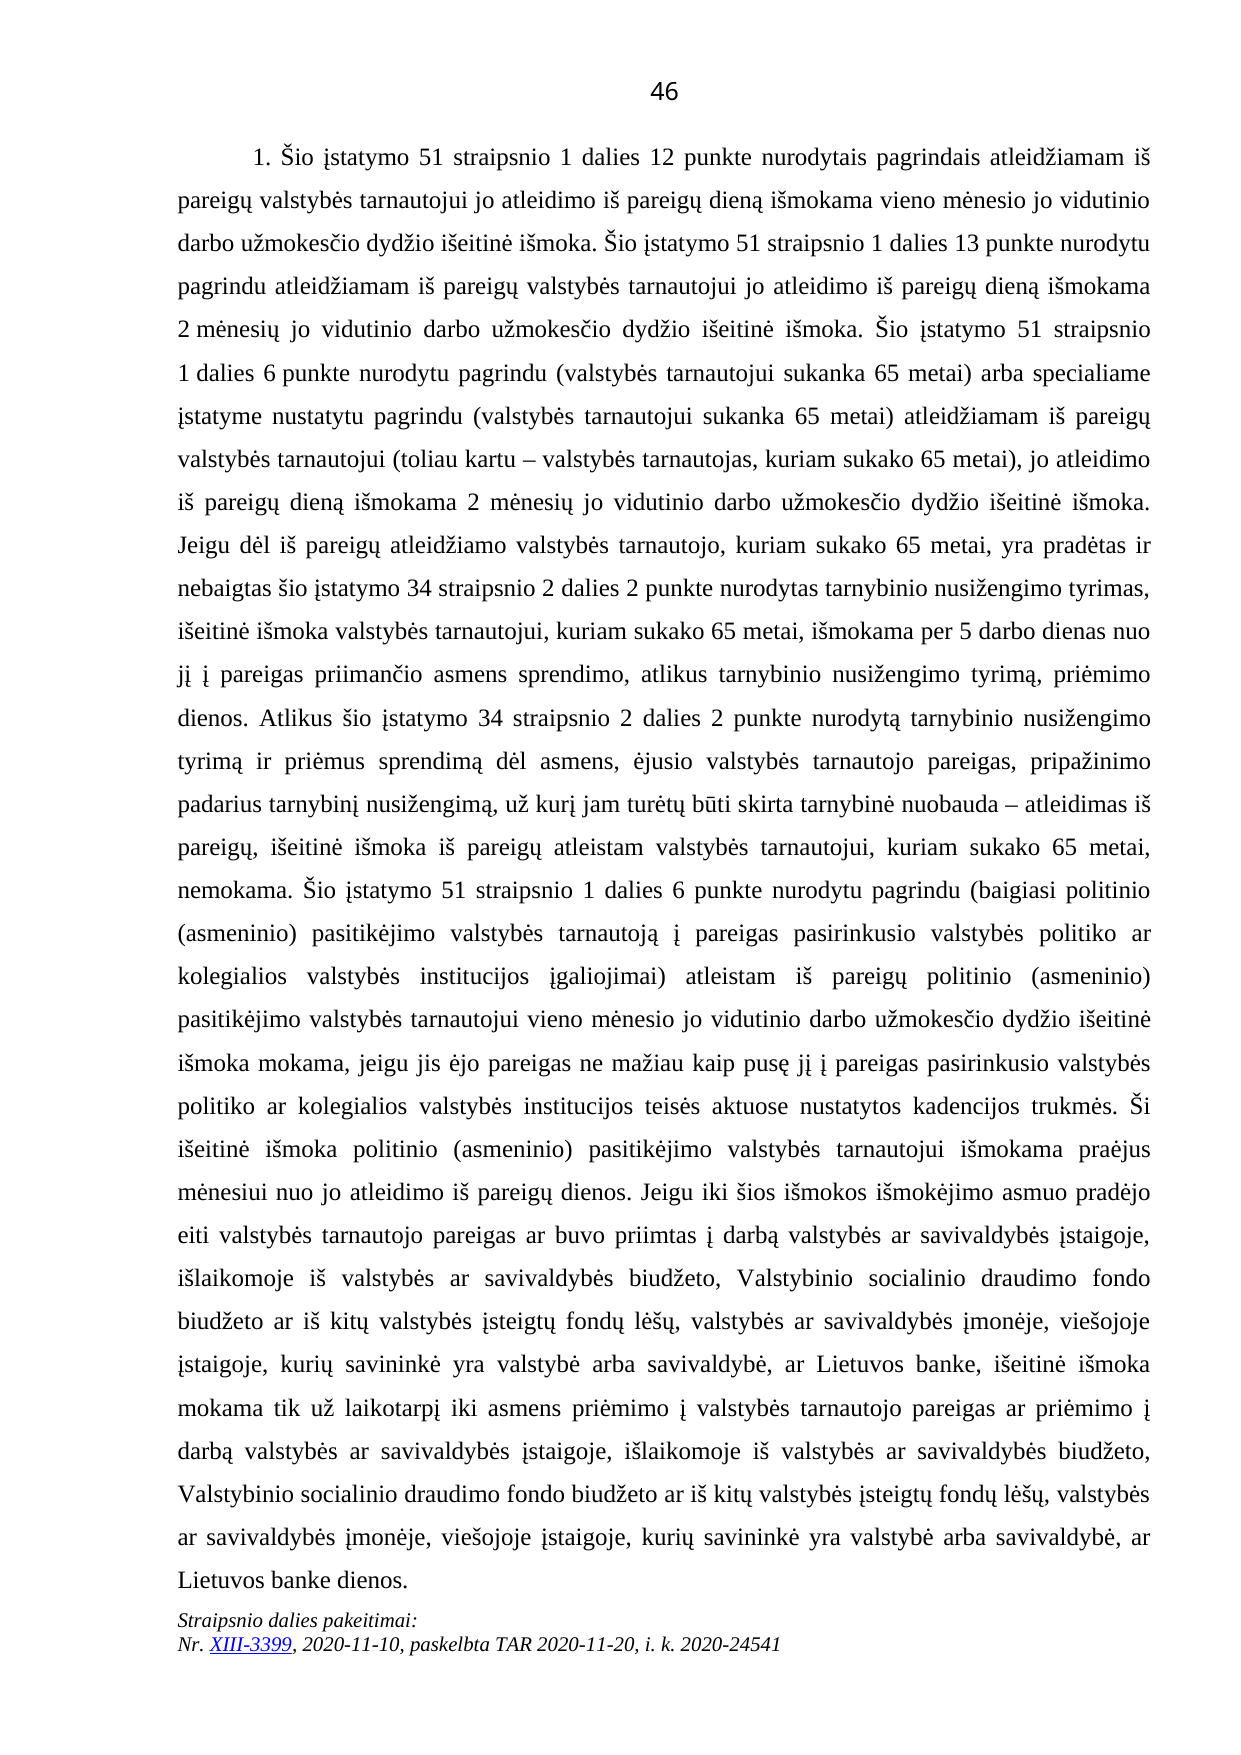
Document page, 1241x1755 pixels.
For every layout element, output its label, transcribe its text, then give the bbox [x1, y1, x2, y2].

text Straipsnio dalies pakeitimai: [177, 1608, 1152, 1632]
text Nr. XIII-3399, 2020-11-10, paskelbta TAR 2020-11-20, i. k. 2020-24541 [177, 1632, 1152, 1656]
text 1. Šio įstatymo 51 straipsnio 1 dalies 12 punkte nurodytais pagrindais atleidžiamam iš pareigų valstybės tarnautojui jo atleidimo iš pareigų dieną išmokama vieno mėnesio jo vidutinio darbo užmokesčio dydžio išeitinė išmoka. Šio įstatymo 51 straipsnio 1 dalies 13 punkte nurodytu pagrindu atleidžiamam iš pareigų valstybės tarnautojui jo atleidimo iš pareigų dieną išmokama 2 mėnesių jo vidutinio darbo užmokesčio dydžio išeitinė išmoka. Šio įstatymo 51 straipsnio 1 dalies 6 punkte nurodytu pagrindu (valstybės tarnautojui sukanka 65 metai) arba specialiame įstatyme nustatytu pagrindu (valstybės tarnautojui sukanka 65 metai) atleidžiamam iš pareigų valstybės tarnautojui (toliau kartu – valstybės tarnautojas, kuriam sukako 65 metai), jo atleidimo iš pareigų dieną išmokama 2 mėnesių jo vidutinio darbo užmokesčio dydžio išeitinė išmoka. Jeigu dėl iš pareigų atleidžiamo valstybės tarnautojo, kuriam sukako 65 metai, yra pradėtas ir nebaigtas šio įstatymo 34 straipsnio 2 dalies 2 punkte nurodytas tarnybinio nusižengimo tyrimas, išeitinė išmoka valstybės tarnautojui, kuriam sukako 65 metai, išmokama per 5 darbo dienas nuo jį į pareigas priimančio asmens sprendimo, atlikus tarnybinio nusižengimo tyrimą, priėmimo dienos. Atlikus šio įstatymo 34 straipsnio 2 dalies 2 punkte nurodytą tarnybinio nusižengimo tyrimą ir priėmus sprendimą dėl asmens, ėjusio valstybės tarnautojo pareigas, pripažinimo padarius tarnybinį nusižengimą, už kurį jam turėtų būti skirta tarnybinė nuobauda – atleidimas iš pareigų, išeitinė išmoka iš pareigų atleistam valstybės tarnautojui, kuriam sukako 65 metai, nemokama. Šio įstatymo 51 straipsnio 1 dalies 6 punkte nurodytu pagrindu (baigiasi politinio (asmeninio) pasitikėjimo valstybės tarnautoją į pareigas pasirinkusio valstybės politiko ar kolegialios valstybės institucijos įgaliojimai) atleistam iš pareigų politinio (asmeninio) pasitikėjimo valstybės tarnautojui vieno mėnesio jo vidutinio darbo užmokesčio dydžio išeitinė išmoka mokama, jeigu jis ėjo pareigas ne mažiau kaip pusę jį į pareigas pasirinkusio valstybės politiko ar kolegialios valstybės institucijos teisės aktuose nustatytos kadencijos trukmės. Ši išeitinė išmoka politinio (asmeninio) pasitikėjimo valstybės tarnautojui išmokama praėjus mėnesiui nuo jo atleidimo iš pareigų dienos. Jeigu iki šios išmokos išmokėjimo asmuo pradėjo eiti valstybės tarnautojo pareigas ar buvo priimtas į darbą valstybės ar savivaldybės įstaigoje, išlaikomoje iš valstybės ar savivaldybės biudžeto, Valstybinio socialinio draudimo fondo biudžeto ar iš kitų valstybės įsteigtų fondų lėšų, valstybės ar savivaldybės įmonėje, viešojoje įstaigoje, kurių savininkė yra valstybė arba savivaldybė, ar Lietuvos banke, išeitinė išmoka mokama tik už laikotarpį iki asmens priėmimo į valstybės tarnautojo pareigas ar priėmimo į darbą valstybės ar savivaldybės įstaigoje, išlaikomoje iš valstybės ar savivaldybės biudžeto, Valstybinio socialinio draudimo fondo biudžeto ar iš kitų valstybės įsteigtų fondų lėšų, valstybės ar savivaldybės įmonėje, viešojoje įstaigoje, kurių savininkė yra valstybė arba savivaldybė, ar Lietuvos banke dienos. [177, 142, 1152, 1594]
